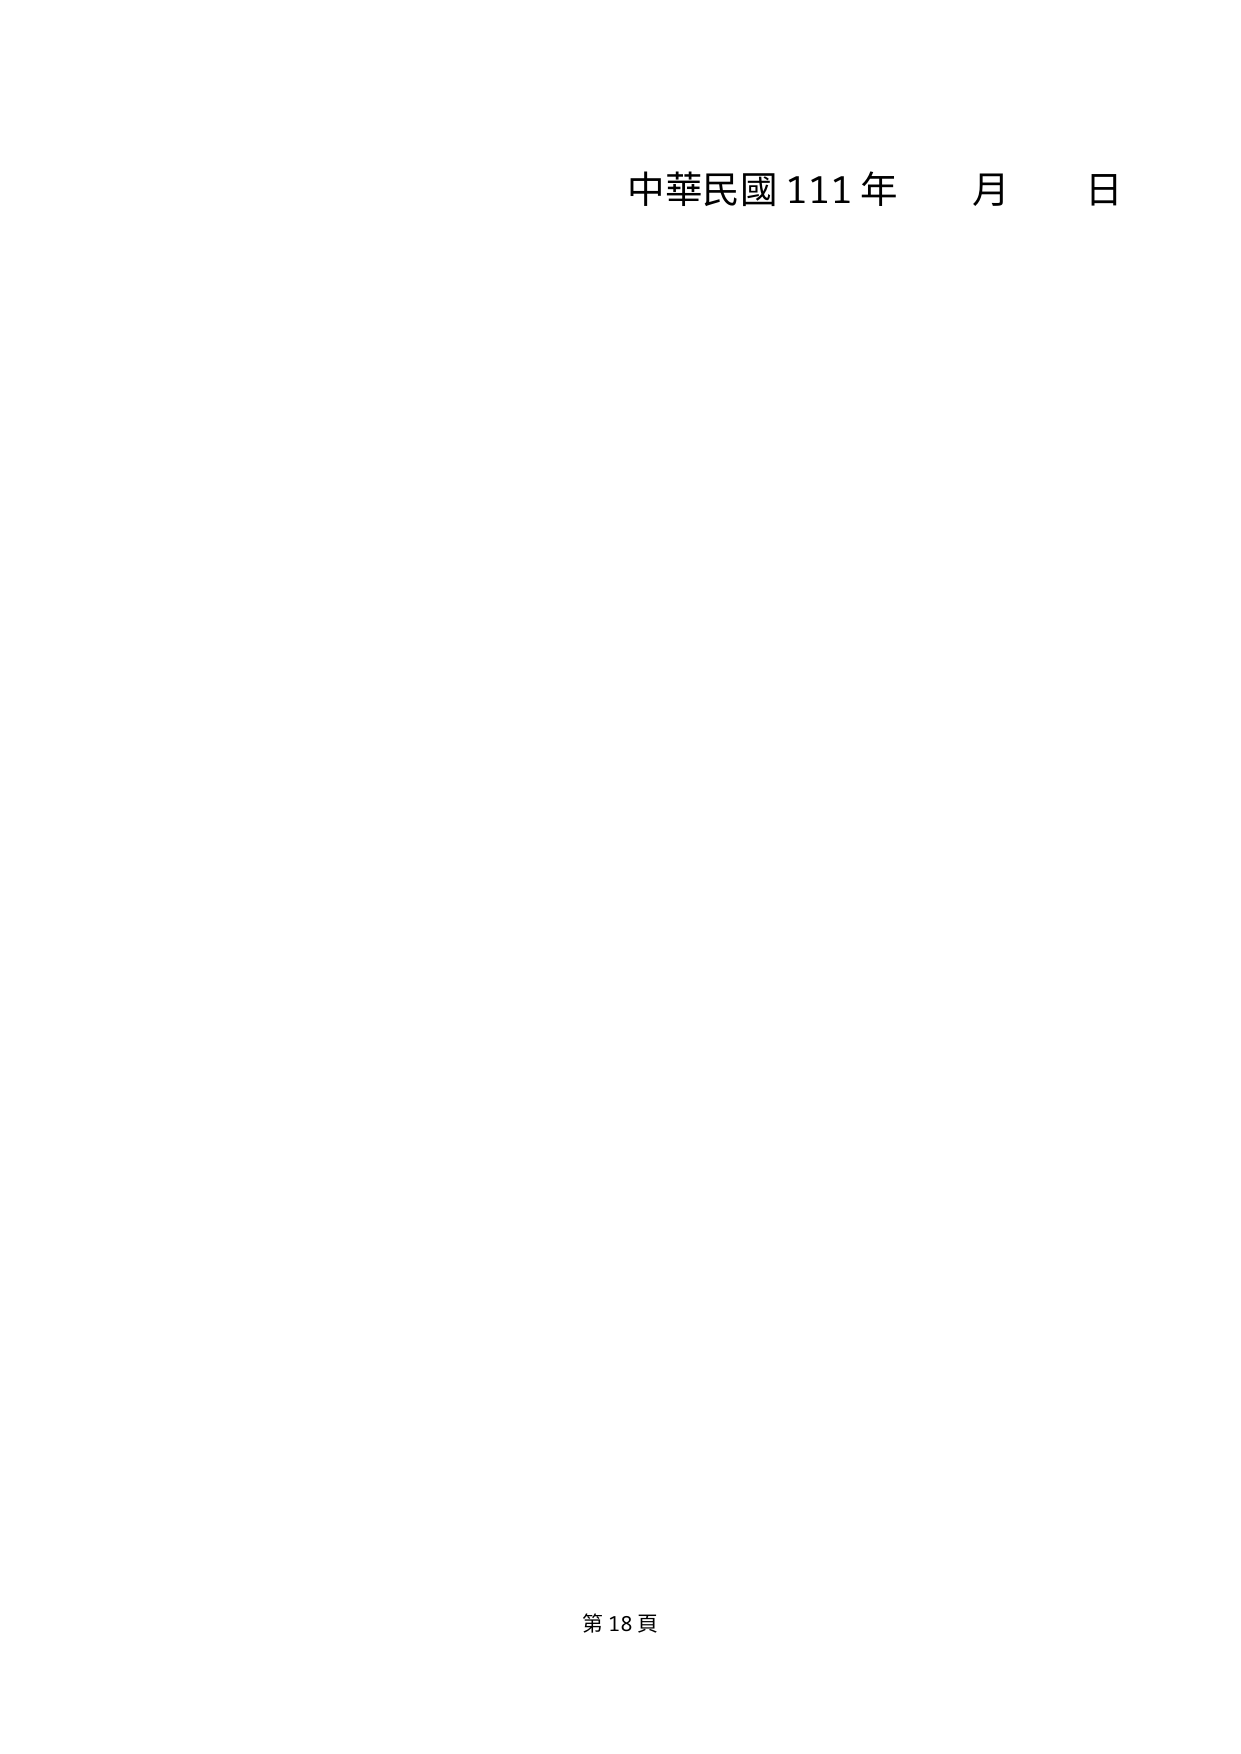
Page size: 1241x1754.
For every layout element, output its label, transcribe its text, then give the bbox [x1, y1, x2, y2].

text 中華民國111年 月 日 [118, 146, 1122, 208]
